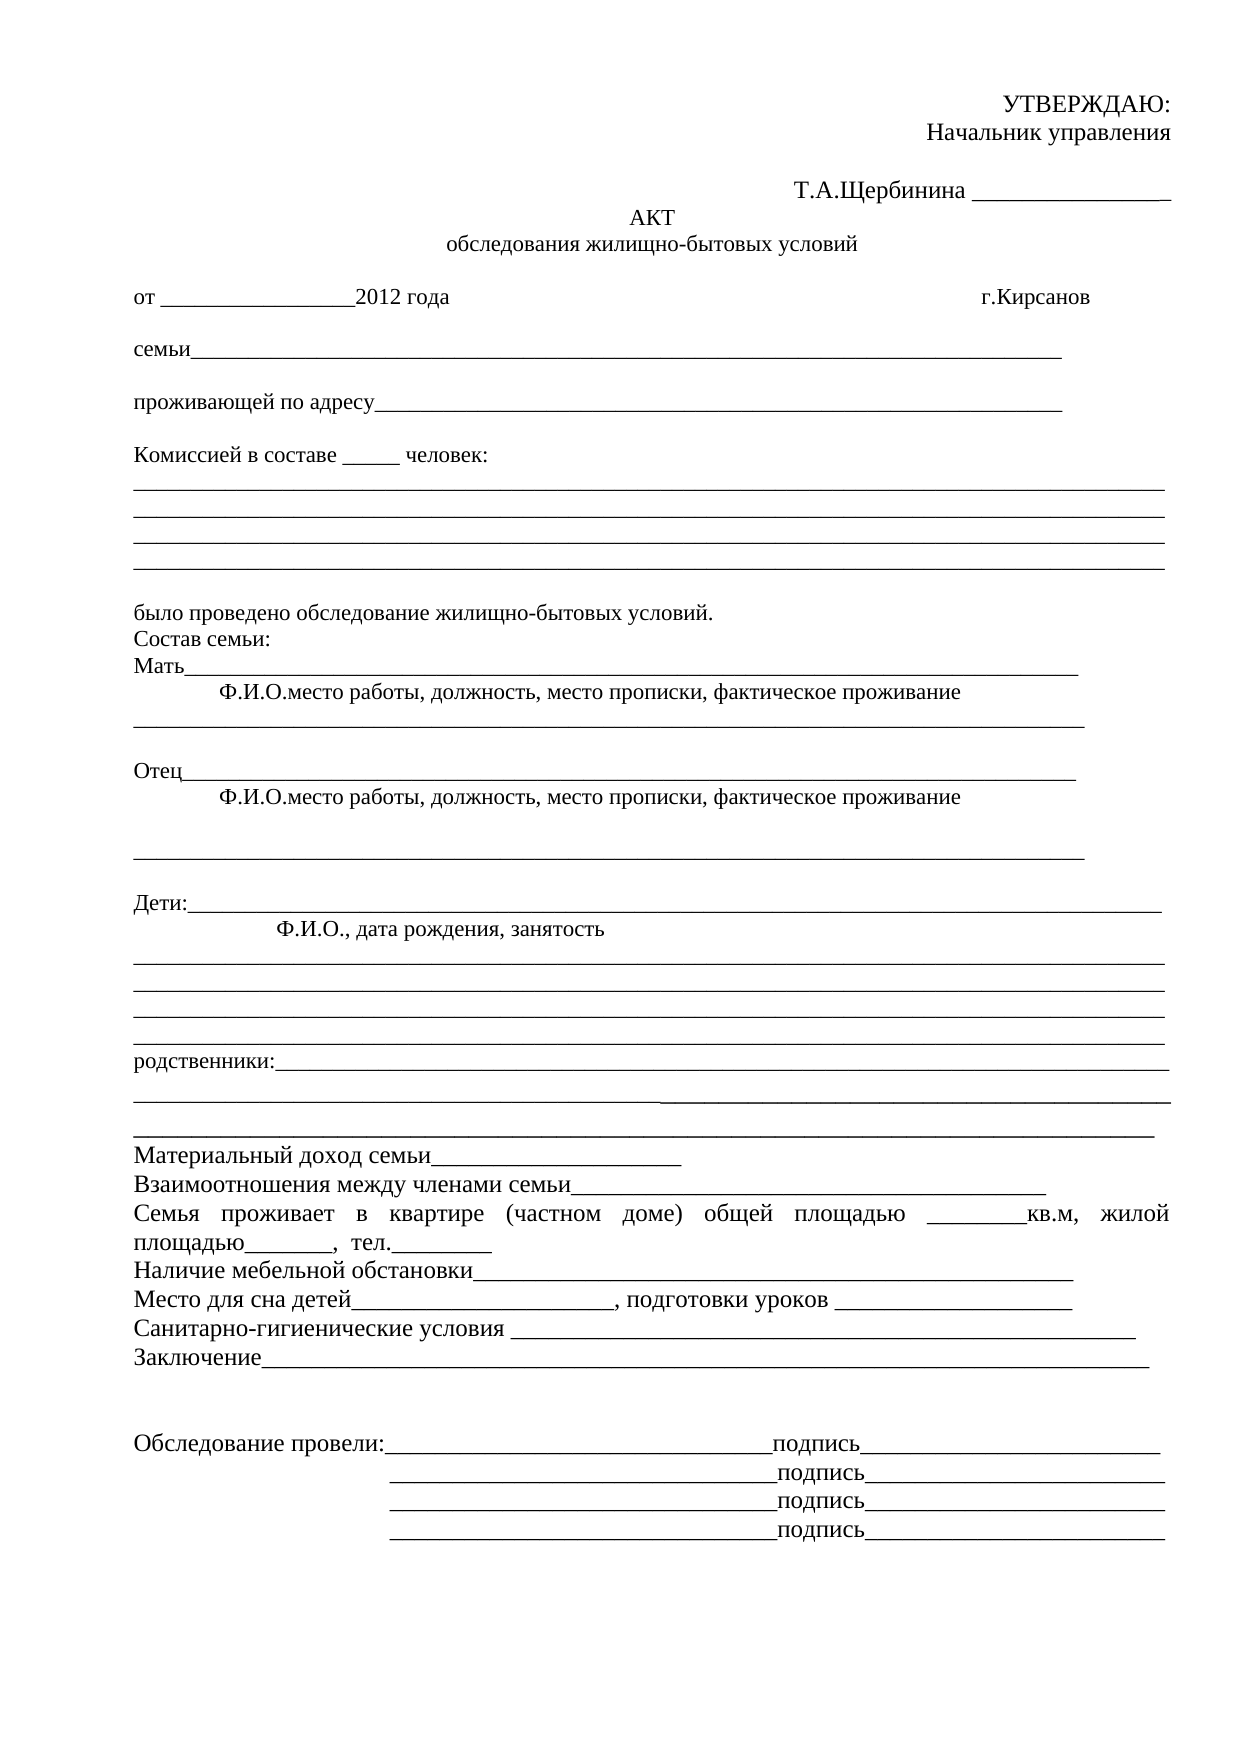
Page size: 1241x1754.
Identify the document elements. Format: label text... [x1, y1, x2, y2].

text ______________________________________________________________________________________________________________________________________________________________________________________________________________________________________________________________________________ [133, 968, 1171, 1047]
text УТВЕРЖДАЮ: [133, 89, 1171, 117]
text проживающей по адресу____________________________________________________________ [133, 388, 1171, 414]
text Мать______________________________________________________________________________ [133, 652, 1171, 678]
text Комиссией в составе _____ человек: [133, 441, 1171, 467]
text АКТ [133, 204, 1171, 230]
text Отец______________________________________________________________________________ [133, 757, 1171, 783]
text _______________________________подпись________________________ [133, 1514, 1171, 1543]
text Состав семьи: [133, 625, 1171, 652]
text Взаимоотношения между членами семьи______________________________________ [133, 1169, 1171, 1198]
text от _________________2012 года г.Кирсанов [133, 283, 1171, 309]
text Ф.И.О.место работы, должность, место прописки, фактическое проживание [133, 678, 1171, 704]
text семьи____________________________________________________________________________ [133, 335, 1171, 362]
text _______________________________подпись________________________ [133, 1485, 1171, 1514]
text Наличие мебельной обстановки________________________________________________ [133, 1255, 1171, 1284]
text _______________________________подпись________________________ [133, 1457, 1171, 1485]
text __________________________________________________________________________________________ [133, 942, 1171, 968]
text Ф.И.О., дата рождения, занятость [133, 915, 1171, 942]
text Т.А.Щербинина ________________ [133, 175, 1171, 204]
text Ф.И.О.место работы, должность, место прописки, фактическое проживание [133, 783, 1171, 810]
text Обследование провели:_______________________________подпись________________________ [133, 1428, 1171, 1457]
text Место для сна детей_____________________, подготовки уроков ___________________ [133, 1284, 1171, 1313]
text ______________________________________________________________________ [133, 1103, 1171, 1140]
text родственники:_______________________________________________________________________________________________________________________________________________________________ [133, 1047, 1171, 1102]
text Материальный доход семьи____________________ [133, 1140, 1171, 1169]
text Санитарно-гигиенические условия __________________________________________________ [133, 1313, 1171, 1342]
text Заключение_______________________________________________________________________ [133, 1342, 1171, 1370]
text Дети:_____________________________________________________________________________________ [133, 889, 1171, 915]
text Семья проживает в квартире (частном доме) общей площадью ________кв.м, жилой площадью_______, тел.________ [133, 1198, 1171, 1255]
text было проведено обследование жилищно-бытовых условий. [133, 599, 1171, 625]
text ___________________________________________________________________________________ [133, 836, 1171, 862]
text ___________________________________________________________________________________ [133, 704, 1171, 731]
text обследования жилищно-бытовых условий [133, 230, 1171, 256]
text ________________________________________________________________________________________________________________________________________________________________________________________________________________________________________________________________________________________________________________________________________________________________________ [133, 467, 1171, 573]
text Начальник управления [133, 117, 1171, 146]
